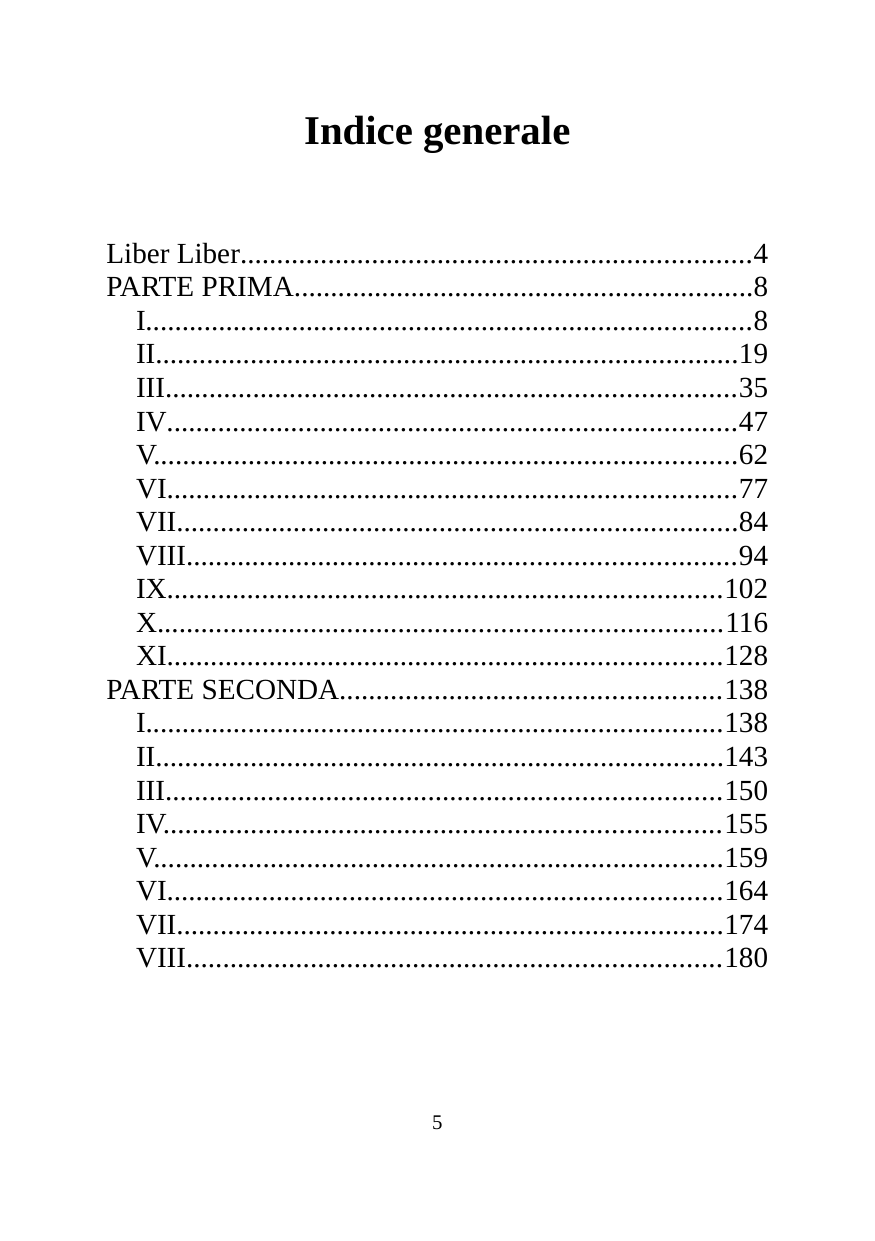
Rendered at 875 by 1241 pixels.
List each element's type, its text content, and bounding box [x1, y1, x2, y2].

text VIII. 180 [136, 940, 768, 974]
text X. 116 [136, 605, 768, 638]
text Liber Liber 4 [106, 236, 768, 269]
text III. 150 [136, 773, 768, 806]
text VI. 164 [136, 873, 768, 907]
text PARTE SECONDA 138 [106, 672, 768, 706]
text II. 19 [136, 337, 768, 370]
text VIII 94 [136, 538, 768, 571]
text PARTE PRIMA 8 [106, 269, 768, 303]
text VI. 77 [136, 471, 768, 504]
text V. 62 [136, 437, 768, 471]
text IX. 102 [136, 571, 768, 605]
text I 8 [136, 303, 768, 337]
subtitle Indice generale [106, 106, 768, 153]
text II. 143 [136, 739, 768, 773]
text III. 35 [136, 370, 768, 404]
text XI. 128 [136, 638, 768, 672]
text IV 47 [136, 404, 768, 437]
text IV. 155 [136, 806, 768, 840]
text VII 84 [136, 504, 768, 538]
text I. 138 [136, 706, 768, 739]
text V. 159 [136, 840, 768, 873]
text VII. 174 [136, 907, 768, 940]
